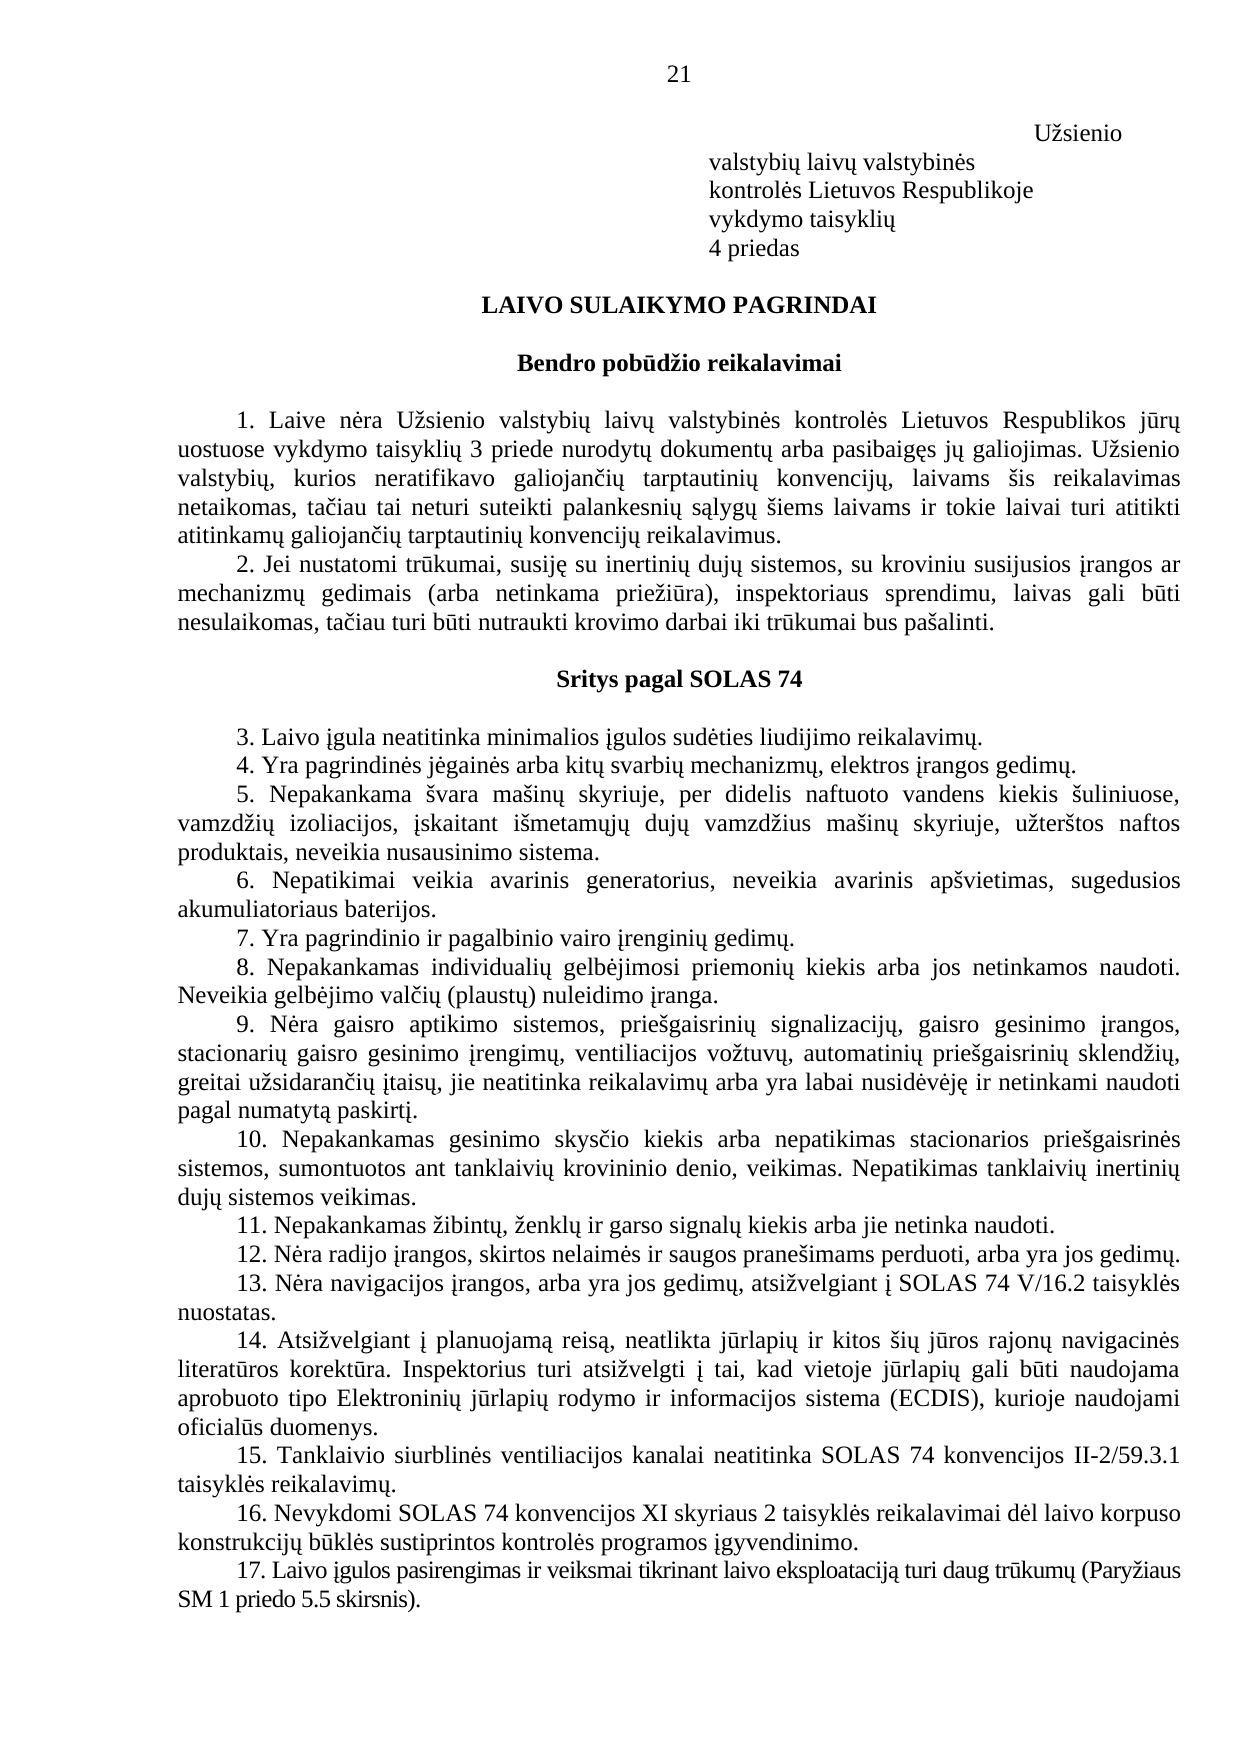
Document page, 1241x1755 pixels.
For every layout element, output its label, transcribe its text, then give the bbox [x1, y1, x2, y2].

text 4. Yra pagrindinės jėgainės arba kitų svarbių mechanizmų, elektros įrangos gedimų. [177, 751, 1181, 779]
text 2. Jei nustatomi trūkumai, susiję su inertinių dujų sistemos, su kroviniu susijusios įrangos ar mechanizmų gedimais (arba netinkama priežiūra), inspektoriaus sprendimu, laivas gali būti nesulaikomas, tačiau turi būti nutraukti krovimo darbai iki trūkumai bus pašalinti. [177, 549, 1181, 636]
text LAIVO SULAIKYMO PAGRINDAI [177, 291, 1181, 319]
text kontrolės Lietuvos Respublikoje [177, 176, 1181, 204]
text Bendro pobūdžio reikalavimai [177, 348, 1181, 377]
text 17. Laivo įgulos pasirengimas ir veiksmai tikrinant laivo eksploataciją turi daug trūkumų (Paryžiaus SM 1 priedo 5.5 skirsnis). [177, 1556, 1181, 1613]
text 6. Nepatikimai veikia avarinis generatorius, neveikia avarinis apšvietimas, sugedusios akumuliatoriaus baterijos. [177, 866, 1181, 923]
text 16. Nevykdomi SOLAS 74 konvencijos XI skyriaus 2 taisyklės reikalavimai dėl laivo korpuso konstrukcijų būklės sustiprintos kontrolės programos įgyvendinimo. [177, 1498, 1181, 1556]
text 12. Nėra radijo įrangos, skirtos nelaimės ir saugos pranešimams perduoti, arba yra jos gedimų. [177, 1239, 1181, 1268]
text 8. Nepakankamas individualių gelbėjimosi priemonių kiekis arba jos netinkamos naudoti. Neveikia gelbėjimo valčių (plaustų) nuleidimo įranga. [177, 952, 1181, 1009]
text Sritys pagal SOLAS 74 [177, 664, 1181, 693]
text 13. Nėra navigacijos įrangos, arba yra jos gedimų, atsižvelgiant į SOLAS 74 V/16.2 taisyklės nuostatas. [177, 1268, 1181, 1326]
text vykdymo taisyklių [177, 204, 1181, 233]
text 14. Atsižvelgiant į planuojamą reisą, neatlikta jūrlapių ir kitos šių jūros rajonų navigacinės literatūros korektūra. Inspektorius turi atsižvelgti į tai, kad vietoje jūrlapių gali būti naudojama aprobuoto tipo Elektroninių jūrlapių rodymo ir informacijos sistema (ECDIS), kurioje naudojami oficialūs duomenys. [177, 1326, 1181, 1441]
text Užsienio valstybių laivų valstybinės [709, 118, 1181, 176]
text 1. Laive nėra Užsienio valstybių laivų valstybinės kontrolės Lietuvos Respublikos jūrų uostuose vykdymo taisyklių 3 priede nurodytų dokumentų arba pasibaigęs jų galiojimas. Užsienio valstybių, kurios neratifikavo galiojančių tarptautinių konvencijų, laivams šis reikalavimas netaikomas, tačiau tai neturi suteikti palankesnių sąlygų šiems laivams ir tokie laivai turi atitikti atitinkamų galiojančių tarptautinių konvencijų reikalavimus. [177, 406, 1181, 549]
text 15. Tanklaivio siurblinės ventiliacijos kanalai neatitinka SOLAS 74 konvencijos II-2/59.3.1 taisyklės reikalavimų. [177, 1441, 1181, 1498]
text 7. Yra pagrindinio ir pagalbinio vairo įrenginių gedimų. [177, 923, 1181, 952]
text 9. Nėra gaisro aptikimo sistemos, priešgaisrinių signalizacijų, gaisro gesinimo įrangos, stacionarių gaisro gesinimo įrengimų, ventiliacijos vožtuvų, automatinių priešgaisrinių sklendžių, greitai užsidarančių įtaisų, jie neatitinka reikalavimų arba yra labai nusidėvėję ir netinkami naudoti pagal numatytą paskirtį. [177, 1009, 1181, 1124]
text 4 priedas [177, 233, 1181, 262]
text 3. Laivo įgula neatitinka minimalios įgulos sudėties liudijimo reikalavimų. [177, 722, 1181, 751]
text 11. Nepakankamas žibintų, ženklų ir garso signalų kiekis arba jie netinka naudoti. [177, 1211, 1181, 1239]
text 5. Nepakankama švara mašinų skyriuje, per didelis naftuoto vandens kiekis šuliniuose, vamzdžių izoliacijos, įskaitant išmetamųjų dujų vamzdžius mašinų skyriuje, užterštos naftos produktais, neveikia nusausinimo sistema. [177, 779, 1181, 866]
text 10. Nepakankamas gesinimo skysčio kiekis arba nepatikimas stacionarios priešgaisrinės sistemos, sumontuotos ant tanklaivių krovininio denio, veikimas. Nepatikimas tanklaivių inertinių dujų sistemos veikimas. [177, 1124, 1181, 1211]
